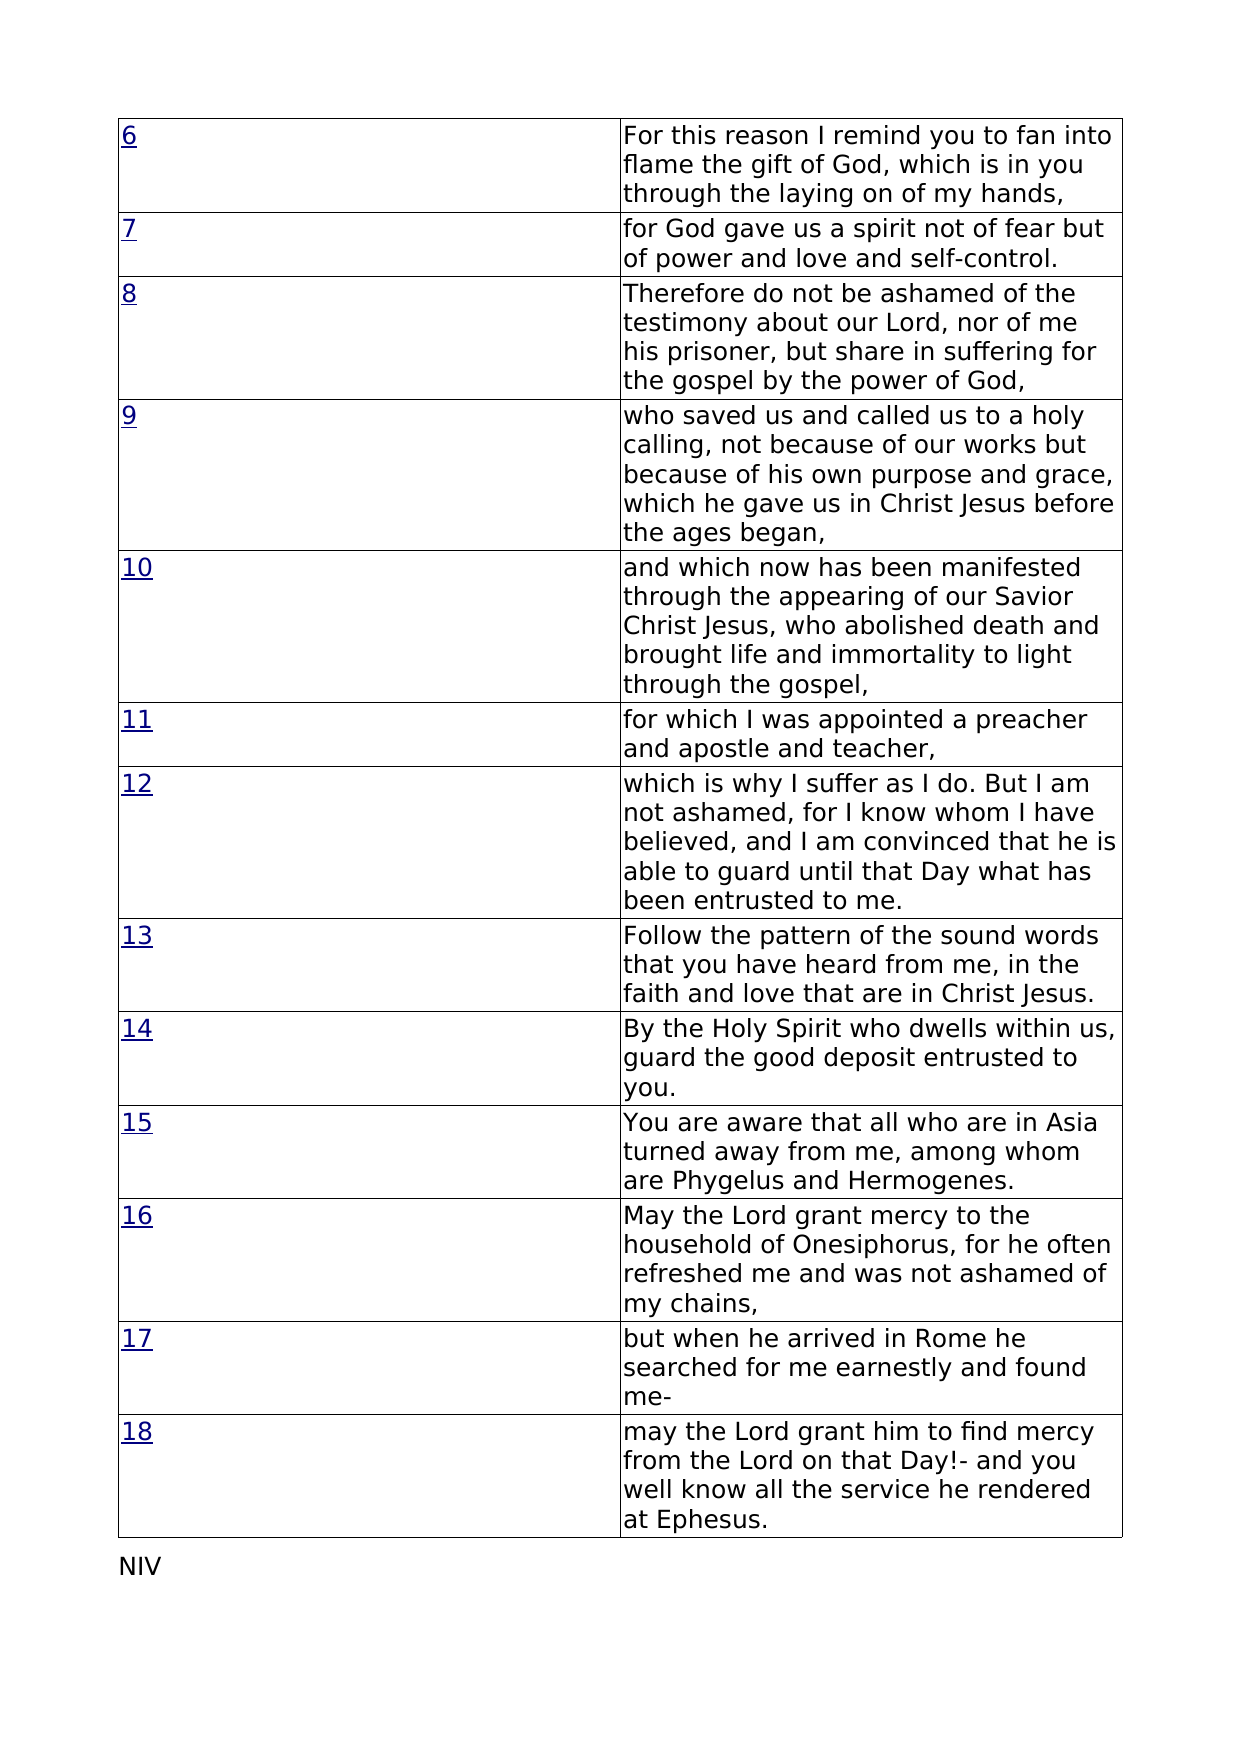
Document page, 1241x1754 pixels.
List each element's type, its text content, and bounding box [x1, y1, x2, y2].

table_cell May the Lord grant mercy to the household of Onesiphorus, for he often refreshed me and was not ashamed of my chains, [621, 1199, 1122, 1321]
table_cell and which now has been manifested through the appearing of our Savior Christ Jesus, who abolished death and brought life and immortality to light through the gospel, [621, 551, 1122, 702]
table_cell You are aware that all who are in Asia turned away from me, among whom are Phygelus and Hermogenes. [621, 1106, 1122, 1198]
table_cell 6 [119, 119, 620, 212]
table_cell 16 [119, 1199, 620, 1321]
table_cell 14 [119, 1012, 620, 1105]
table_cell 18 [119, 1415, 620, 1537]
table_cell for God gave us a spirit not of fear but of power and love and self-control. [621, 213, 1122, 276]
table_cell 17 [119, 1322, 620, 1414]
table_cell which is why I suffer as I do. But I am not ashamed, for I know whom I have believed, and I am convinced that he is able to guard until that Day what has been entrusted to me. [621, 767, 1122, 918]
table_cell 12 [119, 767, 620, 918]
table_cell Therefore do not be ashamed of the testimony about our Lord, nor of me his prisoner, but share in suffering for the gospel by the power of God, [621, 277, 1122, 398]
table_cell who saved us and called us to a holy calling, not because of our works but because of his own purpose and grace, which he gave us in Christ Jesus before the ages began, [621, 400, 1122, 550]
table_cell 8 [119, 277, 620, 398]
table_cell but when he arrived in Rome he searched for me earnestly and found me- [621, 1322, 1122, 1414]
table_cell By the Holy Spirit who dwells within us, guard the good deposit entrusted to you. [621, 1012, 1122, 1105]
table_cell 9 [119, 400, 620, 550]
table_cell Follow the pattern of the sound words that you have heard from me, in the faith and love that are in Christ Jesus. [621, 919, 1122, 1011]
text NIV [118, 1552, 1122, 1581]
table_cell For this reason I remind you to fan into flame the gift of God, which is in you through the laying on of my hands, [621, 119, 1122, 212]
table_cell 7 [119, 213, 620, 276]
table_cell for which I was appointed a preacher and apostle and teacher, [621, 703, 1122, 766]
table_cell may the Lord grant him to find mercy from the Lord on that Day!- and you well know all the service he rendered at Ephesus. [621, 1415, 1122, 1537]
table_cell 13 [119, 919, 620, 1011]
table_cell 15 [119, 1106, 620, 1198]
table_cell 10 [119, 551, 620, 702]
table_cell 11 [119, 703, 620, 766]
